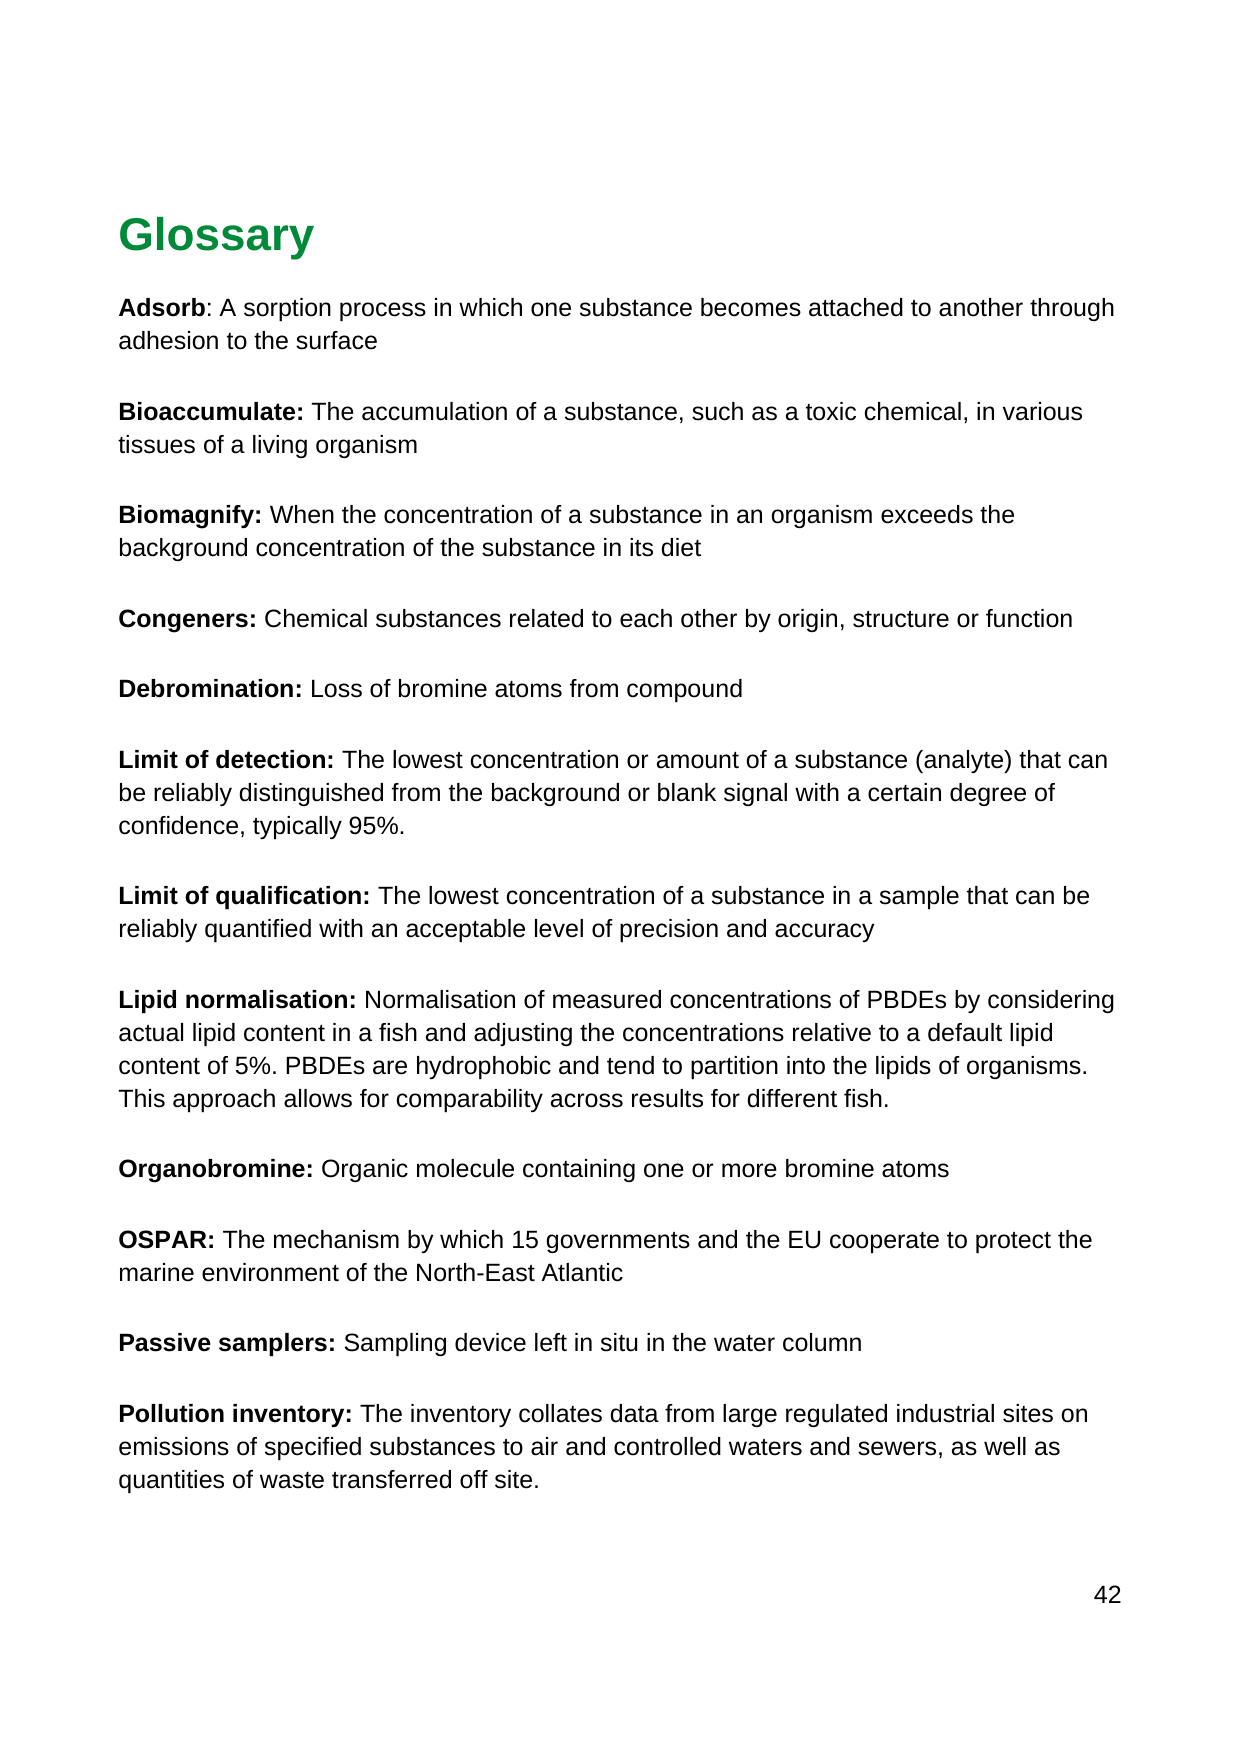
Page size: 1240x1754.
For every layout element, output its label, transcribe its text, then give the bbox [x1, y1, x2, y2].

text Congeners: Chemical substances related to each other by origin, structure or function [118, 604, 1121, 632]
text Debromination: Loss of bromine atoms from compound [118, 674, 1121, 703]
text Organobromine: Organic molecule containing one or more bromine atoms [118, 1154, 1121, 1183]
text Bioaccumulate: The accumulation of a substance, such as a toxic chemical, in various tissues of a living organism [118, 397, 1121, 458]
text OSPAR: The mechanism by which 15 governments and the EU cooperate to protect the marine environment of the North-East Atlantic [118, 1225, 1121, 1287]
text Passive samplers: Sampling device left in situ in the water column [118, 1328, 1121, 1357]
text Adsorb: A sorption process in which one substance becomes attached to another through adhesion to the surface [118, 293, 1121, 355]
text Limit of detection: The lowest concentration or amount of a substance (analyte) that can be reliably distinguished from the background or blank signal with a certain degree of confidence, typically 95%. [118, 745, 1121, 839]
text Pollution inventory: The inventory collates data from large regulated industrial sites on emissions of specified substances to air and controlled waters and sewers, as well as quantities of waste transferred off site. [118, 1399, 1121, 1494]
text Lipid normalisation: Normalisation of measured concentrations of PBDEs by considering actual lipid content in a fish and adjusting the concentrations relative to a default lipid content of 5%. PBDEs are hydrophobic and tend to partition into the lipids of organisms. This approach allows for comparability across results for different fish. [118, 985, 1121, 1113]
text Limit of qualification: The lowest concentration of a substance in a sample that can be reliably quantified with an acceptable level of precision and accuracy [118, 881, 1121, 943]
text Biomagnify: When the concentration of a substance in an organism exceeds the background concentration of the substance in its diet [118, 500, 1121, 562]
subtitle Glossary [118, 207, 1121, 260]
